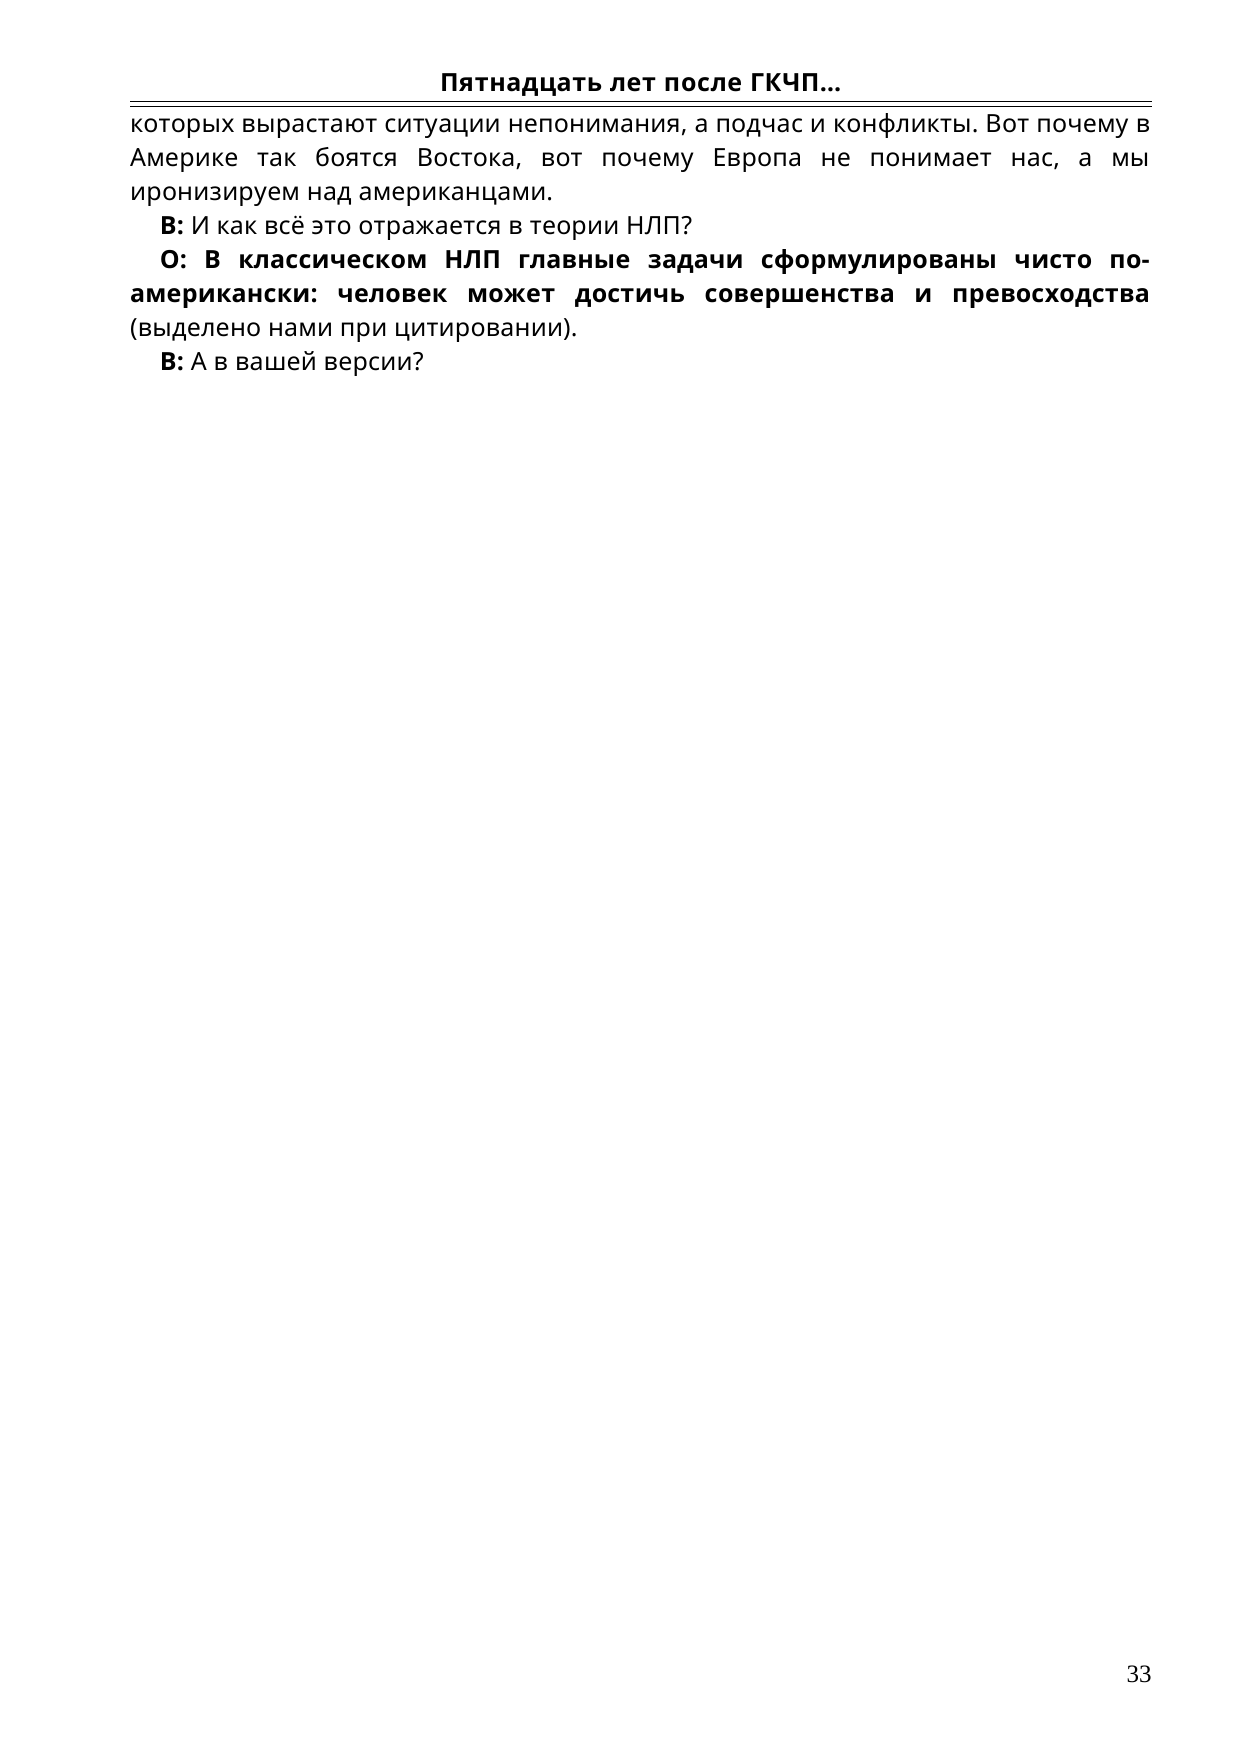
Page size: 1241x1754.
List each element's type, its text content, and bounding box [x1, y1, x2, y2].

text В: А в вашей версии? [130, 344, 1152, 378]
text В: И как всё это отражается в теории НЛП? [130, 208, 1152, 242]
text которых вырастают ситуации непонимания, а подчас и конфликты. Вот почему в Америке так боятся Востока, вот почему Европа не понимает нас, а мы иронизируем над американцами. [130, 107, 1152, 208]
text О: В классическом НЛП главные задачи сформулированы чисто по-американски: человек может достичь совершенства и превосходства (выделено нами при цитировании). [130, 242, 1152, 344]
